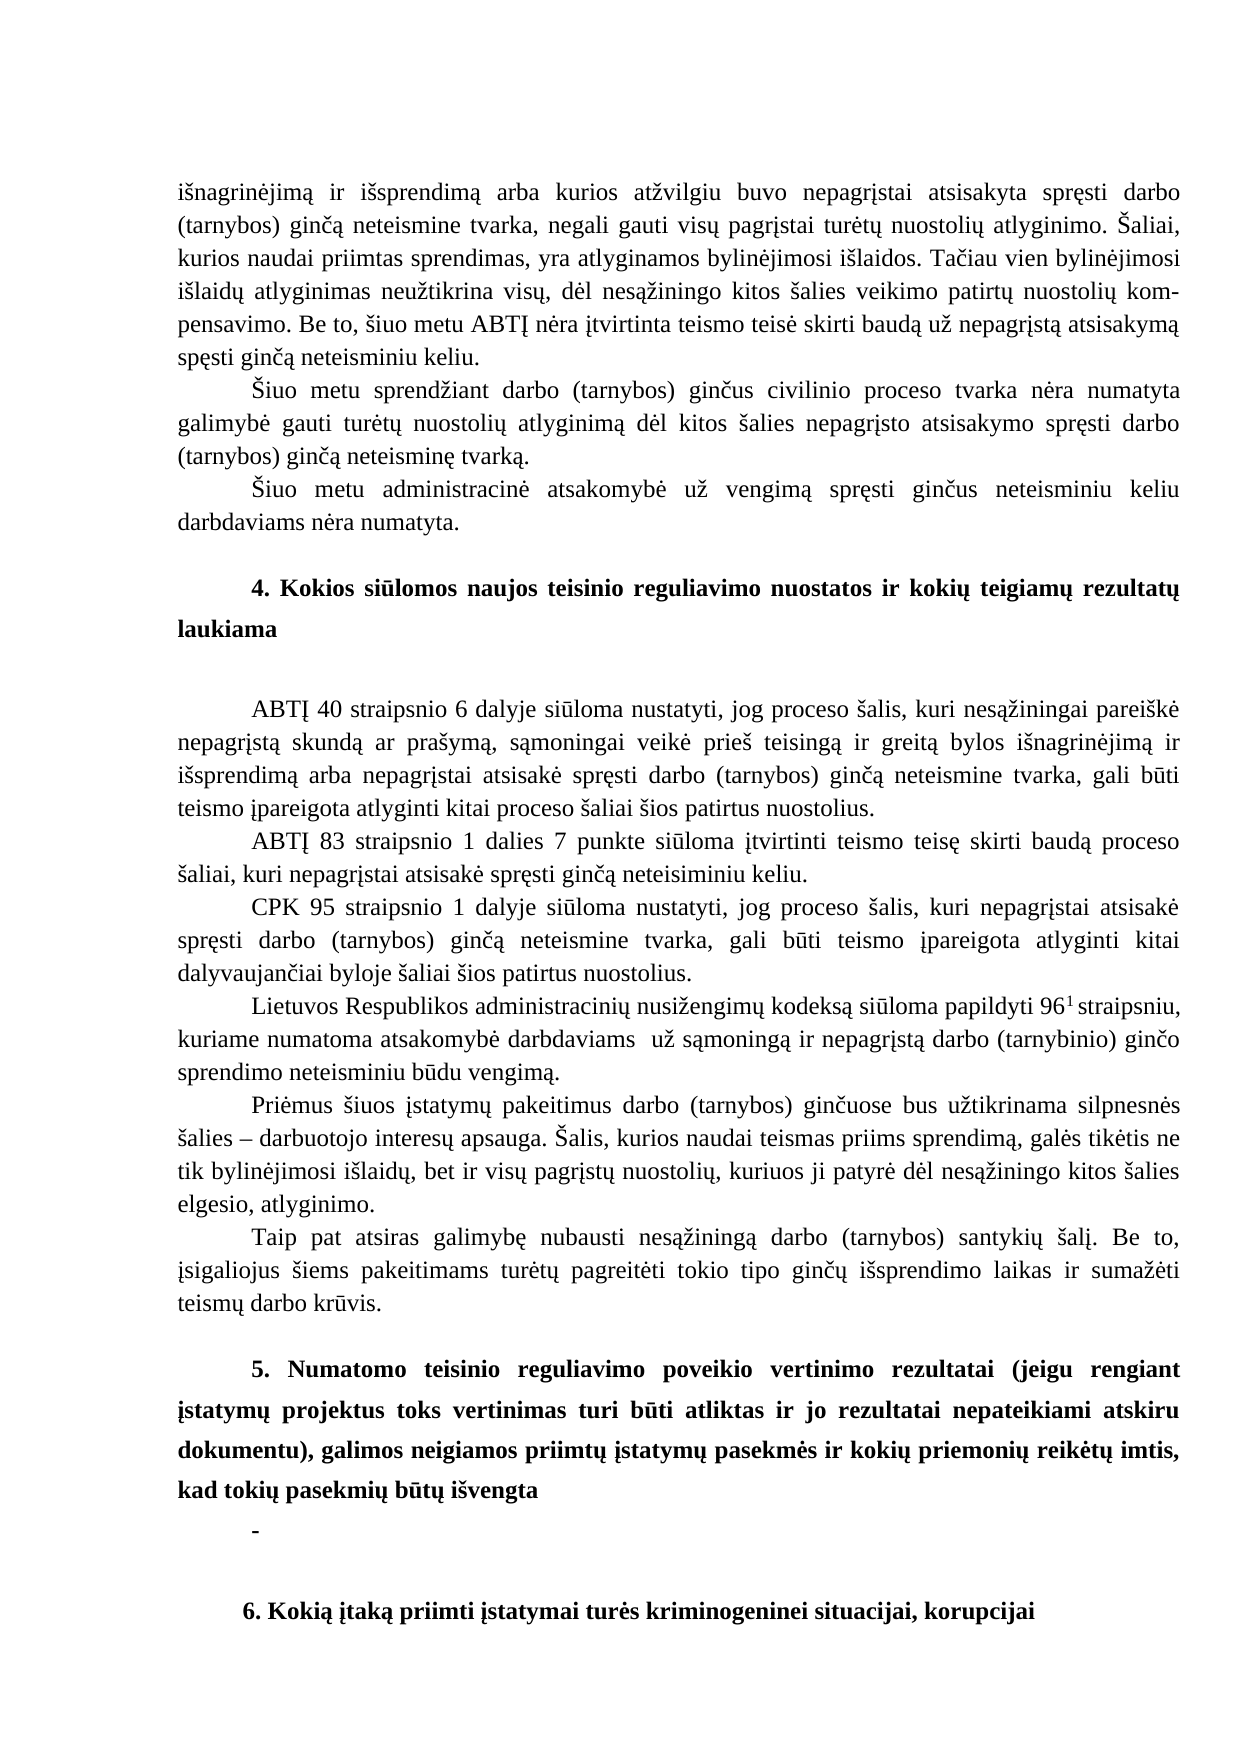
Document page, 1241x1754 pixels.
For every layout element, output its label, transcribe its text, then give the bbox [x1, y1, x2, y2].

text ABTĮ 83 straipsnio 1 dalies 7 punkte siūloma įtvirtinti teismo teisę skirti baudą proceso šaliai, kuri nepagrįstai atsisakė spręsti ginčą neteisiminiu keliu. [177, 826, 1181, 888]
text Šiuo metu sprendžiant darbo (tarnybos) ginčus civilinio proceso tvarka nėra numatyta galimybė gauti turėtų nuostolių atlyginimą dėl kitos šalies nepagrįsto atsisakymo spręsti darbo (tarnybos) ginčą neteisminę tvarką. [177, 375, 1181, 470]
text 6. Kokią įtaką priimti įstatymai turės kriminogeninei situacijai, korupcijai [177, 1596, 1181, 1624]
text Šiuo metu administracinė atsakomybė už vengimą spręsti ginčus neteisminiu keliu darbdaviams nėra numatyta. [177, 474, 1181, 536]
text Lietuvos Respublikos administracinių nusižengimų kodeksą siūloma papildyti 961 straipsniu, kuriame numatoma atsakomybė darbdaviams už sąmoningą ir nepagrįstą darbo (tarnybinio) ginčo sprendimo neteisminiu būdu vengimą. [177, 991, 1181, 1086]
text Priėmus šiuos įstatymų pakeitimus darbo (tarnybos) ginčuose bus užtikrinama silpnesnės šalies – darbuotojo interesų apsauga. Šalis, kurios naudai teismas priims sprendimą, galės tikėtis ne tik bylinėjimosi išlaidų, bet ir visų pagrįstų nuostolių, kuriuos ji patyrė dėl nesąžiningo kitos šalies elgesio, atlyginimo. [177, 1090, 1181, 1218]
text 4. Kokios siūlomos naujos teisinio reguliavimo nuostatos ir kokių teigiamų rezultatų laukiama [177, 573, 1181, 642]
text 5. Numatomo teisinio reguliavimo poveikio vertinimo rezultatai (jeigu rengiant įstatymų projektus toks vertinimas turi būti atliktas ir jo rezultatai nepateikiami atskiru dokumentu), galimos neigiamos priimtų įstatymų pasekmės ir kokių priemonių reikėtų imtis, kad tokių pasekmių būtų išvengta [177, 1354, 1181, 1504]
text išnagrinėjimą ir išsprendimą arba kurios atžvilgiu buvo nepagrįstai atsisakyta spręsti darbo (tarnybos) ginčą neteismine tvarka, negali gauti visų pagrįstai turėtų nuostolių atlyginimo. Šaliai, kurios naudai priimtas sprendimas, yra atlyginamos bylinėjimosi išlaidos. Tačiau vien bylinėjimosi išlaidų atlyginimas neužtikrina visų, dėl nesąžiningo kitos šalies veikimo patirtų nuostolių kom-pensavimo. Be to, šiuo metu ABTĮ nėra įtvirtinta teismo teisė skirti baudą už nepagrįstą atsisakymą spęsti ginčą neteisminiu keliu. [177, 177, 1181, 371]
text - [177, 1515, 1181, 1544]
text CPK 95 straipsnio 1 dalyje siūloma nustatyti, jog proceso šalis, kuri nepagrįstai atsisakė spręsti darbo (tarnybos) ginčą neteismine tvarka, gali būti teismo įpareigota atlyginti kitai dalyvaujančiai byloje šaliai šios patirtus nuostolius. [177, 892, 1181, 987]
text Taip pat atsiras galimybę nubausti nesąžiningą darbo (tarnybos) santykių šalį. Be to, įsigaliojus šiems pakeitimams turėtų pagreitėti tokio tipo ginčų išsprendimo laikas ir sumažėti teismų darbo krūvis. [177, 1222, 1181, 1317]
text ABTĮ 40 straipsnio 6 dalyje siūloma nustatyti, jog proceso šalis, kuri nesąžiningai pareiškė nepagrįstą skundą ar prašymą, sąmoningai veikė prieš teisingą ir greitą bylos išnagrinėjimą ir išsprendimą arba nepagrįstai atsisakė spręsti darbo (tarnybos) ginčą neteismine tvarka, gali būti teismo įpareigota atlyginti kitai proceso šaliai šios patirtus nuostolius. [177, 694, 1181, 822]
